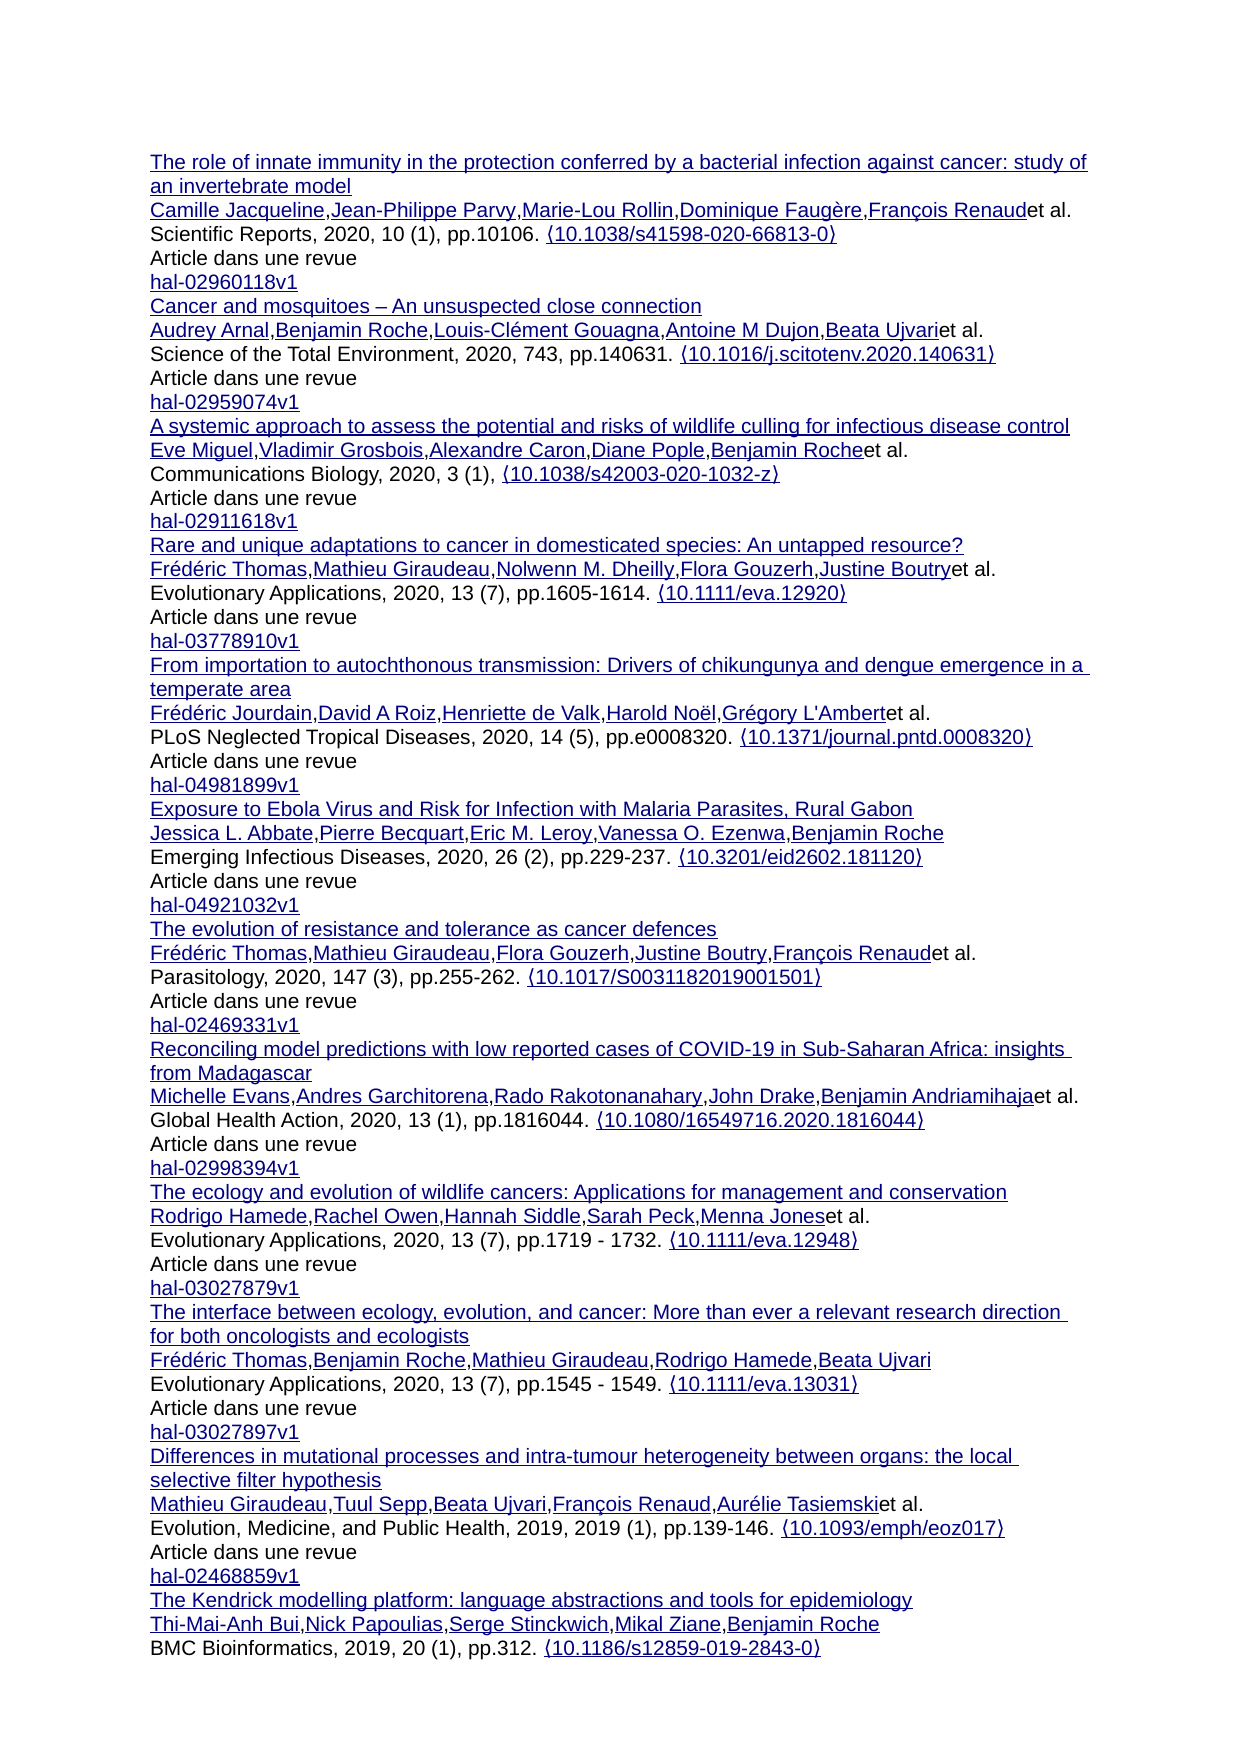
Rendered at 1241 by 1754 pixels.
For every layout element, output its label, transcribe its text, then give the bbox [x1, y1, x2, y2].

table_cell The interface between ecology, evolution, and cancer: More than ever a relevant research direction for both oncologists and ecologists Frédéric Thomas,Benjamin Roche,Mathieu Giraudeau,Rodrigo Hamede,Beata Ujvari Evolutionary Applications, 2020, 13 (7), pp.1545 - 1549. ⟨10.1111/eva.13031⟩ Article dans une revue hal-03027897v1 [150, 1300, 1090, 1444]
table_cell Rare and unique adaptations to cancer in domesticated species: An untapped resource? Frédéric Thomas,Mathieu Giraudeau,Nolwenn M. Dheilly,Flora Gouzerh,Justine Boutryet al. Evolutionary Applications, 2020, 13 (7), pp.1605-1614. ⟨10.1111/eva.12920⟩ Article dans une revue hal-03778910v1 [150, 533, 1090, 653]
table_cell The Kendrick modelling platform: language abstractions and tools for epidemiology Thi-Mai-Anh Bui,Nick Papoulias,Serge Stinckwich,Mikal Ziane,Benjamin Roche BMC Bioinformatics, 2019, 20 (1), pp.312. ⟨10.1186/s12859-019-2843-0⟩ [150, 1588, 1090, 1659]
table_cell Reconciling model predictions with low reported cases of COVID-19 in Sub-Saharan Africa: insights from Madagascar Michelle Evans,Andres Garchitorena,Rado Rakotonanahary,John Drake,Benjamin Andriamihajaet al. Global Health Action, 2020, 13 (1), pp.1816044. ⟨10.1080/16549716.2020.1816044⟩ Article dans une revue hal-02998394v1 [150, 1036, 1090, 1180]
table_cell The role of innate immunity in the protection conferred by a bacterial infection against cancer: study of an invertebrate model Camille Jacqueline,Jean-Philippe Parvy,Marie-Lou Rollin,Dominique Faugère,François Renaudet al. Scientific Reports, 2020, 10 (1), pp.10106. ⟨10.1038/s41598-020-66813-0⟩ Article dans une revue hal-02960118v1 [150, 150, 1090, 294]
table_cell From importation to autochthonous transmission: Drivers of chikungunya and dengue emergence in a [150, 653, 1090, 674]
table_cell Cancer and mosquitoes – An unsuspected close connection Audrey Arnal,Benjamin Roche,Louis-Clément Gouagna,Antoine M Dujon,Beata Ujvariet al. Science of the Total Environment, 2020, 743, pp.140631. ⟨10.1016/j.scitotenv.2020.140631⟩ Article dans une revue hal-02959074v1 [150, 294, 1090, 413]
table_cell Differences in mutational processes and intra-tumour heterogeneity between organs: the local selective filter hypothesis Mathieu Giraudeau,Tuul Sepp,Beata Ujvari,François Renaud,Aurélie Tasiemskiet al. Evolution, Medicine, and Public Health, 2019, 2019 (1), pp.139-146. ⟨10.1093/emph/eoz017⟩ Article dans une revue hal-02468859v1 [150, 1444, 1090, 1587]
table_cell The evolution of resistance and tolerance as cancer defences Frédéric Thomas,Mathieu Giraudeau,Flora Gouzerh,Justine Boutry,François Renaudet al. Parasitology, 2020, 147 (3), pp.255-262. ⟨10.1017/S0031182019001501⟩ Article dans une revue hal-02469331v1 [150, 917, 1090, 1036]
table_cell temperate area Frédéric Jourdain,David A Roiz,Henriette de Valk,Harold Noël,Grégory L'Ambertet al. PLoS Neglected Tropical Diseases, 2020, 14 (5), pp.e0008320. ⟨10.1371/journal.pntd.0008320⟩ Article dans une revue hal-04981899v1 [150, 675, 1090, 797]
table_cell The ecology and evolution of wildlife cancers: Applications for management and conservation Rodrigo Hamede,Rachel Owen,Hannah Siddle,Sarah Peck,Menna Joneset al. Evolutionary Applications, 2020, 13 (7), pp.1719 - 1732. ⟨10.1111/eva.12948⟩ Article dans une revue hal-03027879v1 [150, 1180, 1090, 1300]
table_cell A systemic approach to assess the potential and risks of wildlife culling for infectious disease control Eve Miguel,Vladimir Grosbois,Alexandre Caron,Diane Pople,Benjamin Rocheet al. Communications Biology, 2020, 3 (1), ⟨10.1038/s42003-020-1032-z⟩ Article dans une revue hal-02911618v1 [150, 414, 1090, 533]
table_cell Exposure to Ebola Virus and Risk for Infection with Malaria Parasites, Rural Gabon Jessica L. Abbate,Pierre Becquart,Eric M. Leroy,Vanessa O. Ezenwa,Benjamin Roche Emerging Infectious Diseases, 2020, 26 (2), pp.229-237. ⟨10.3201/eid2602.181120⟩ Article dans une revue hal-04921032v1 [150, 797, 1090, 917]
